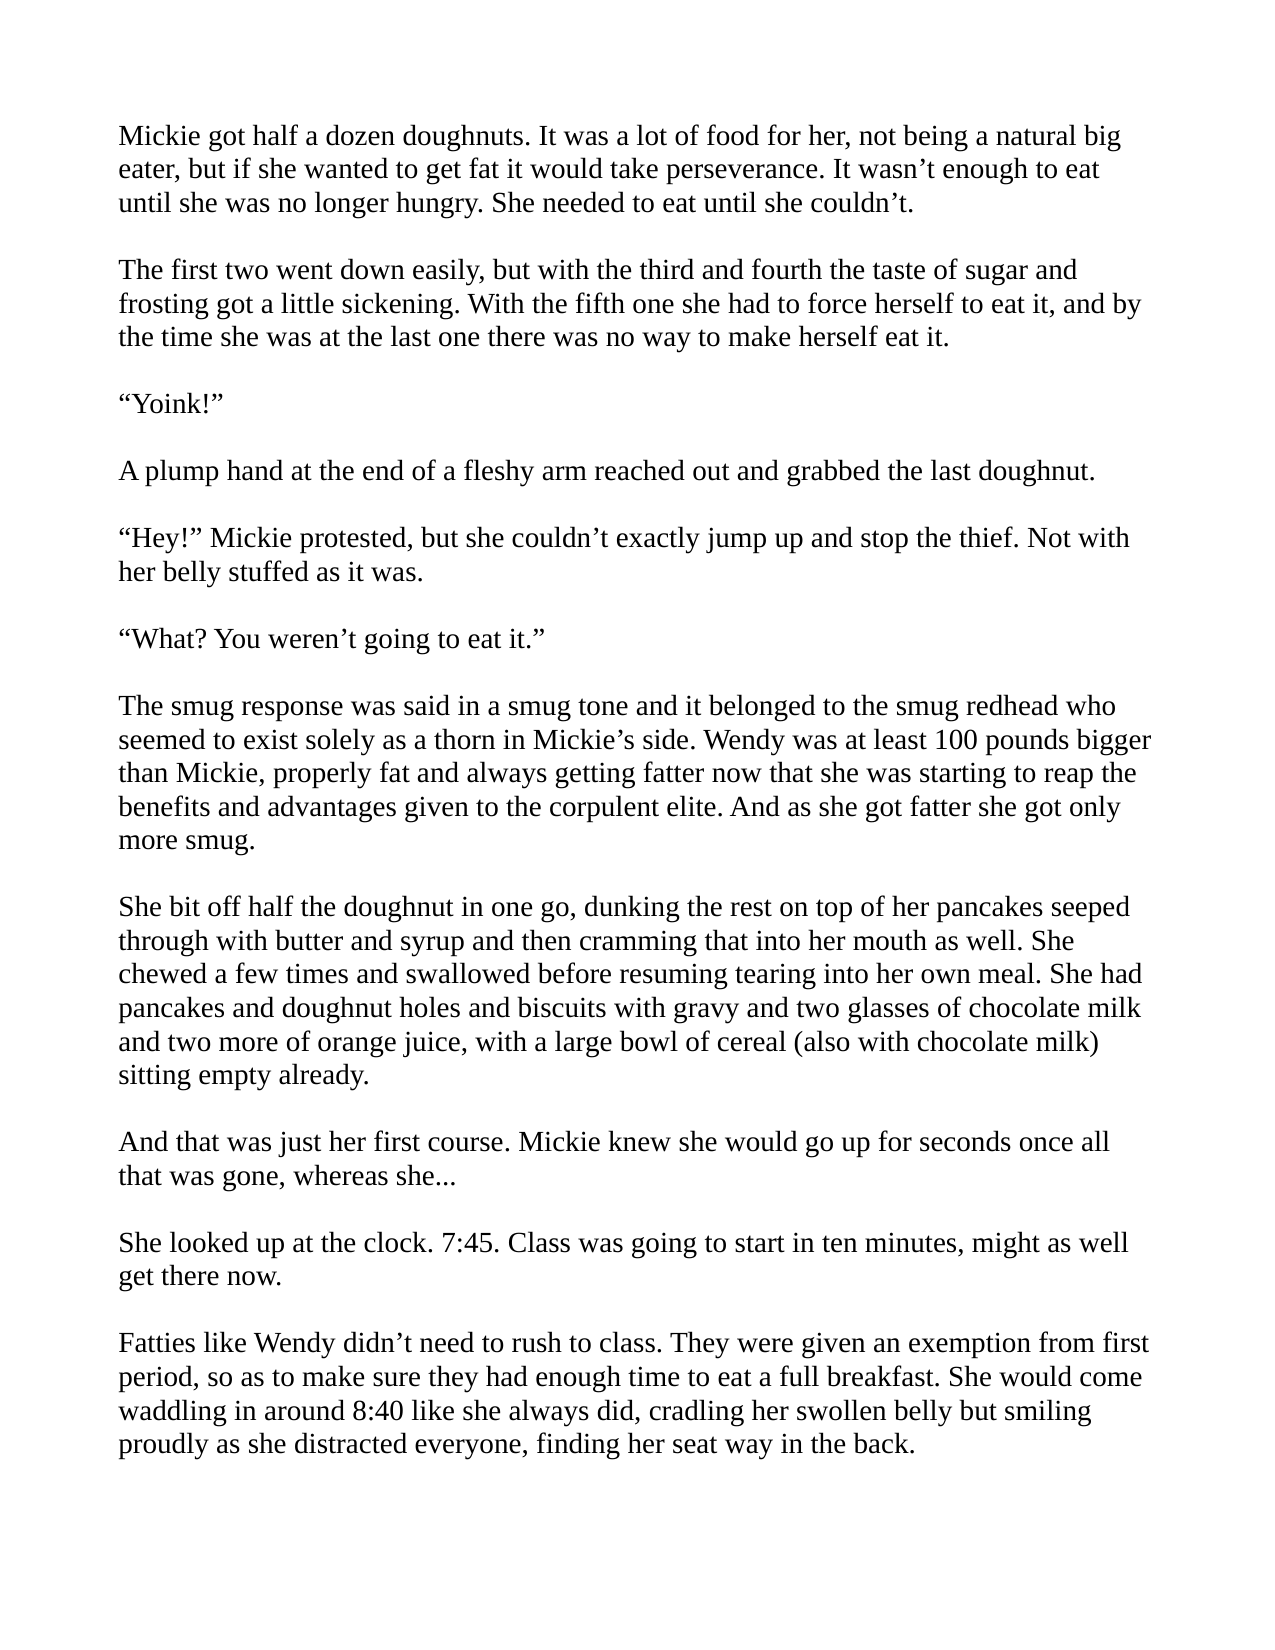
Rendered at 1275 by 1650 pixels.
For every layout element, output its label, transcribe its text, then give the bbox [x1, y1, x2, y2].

text A plump hand at the end of a fleshy arm reached out and grabbed the last doughnut. [118, 453, 1157, 487]
text And that was just her first course. Mickie knew she would go up for seconds once all that was gone, whereas she... [118, 1124, 1157, 1191]
text Fatties like Wendy didn’t need to rush to class. They were given an exemption from first period, so as to make sure they had enough time to eat a full breakfast. She would come waddling in around 8:40 like she always did, cradling her swollen belly but smiling proudly as she distracted everyone, finding her seat way in the back. [118, 1326, 1157, 1460]
text The smug response was said in a smug tone and it belonged to the smug redhead who seemed to exist solely as a thorn in Mickie’s side. Wendy was at least 100 pounds bigger than Mickie, properly fat and always getting fatter now that she was starting to reap the benefits and advantages given to the corpulent elite. And as she got fatter she got only more smug. [118, 688, 1157, 856]
text Mickie got half a dozen doughnuts. It was a lot of food for her, not being a natural big eater, but if she wanted to get fat it would take perseverance. It wasn’t enough to eat until she was no longer hungry. She needed to eat until she couldn’t. [118, 118, 1157, 219]
text “Hey!” Mickie protested, but she couldn’t exactly jump up and stop the thief. Not with her belly stuffed as it was. [118, 521, 1157, 588]
text “Yoink!” [118, 386, 1157, 420]
text She bit off half the doughnut in one go, dunking the rest on top of her pancakes seeped through with butter and syrup and then cramming that into her mouth as well. She chewed a few times and swallowed before resuming tearing into her own meal. She had pancakes and doughnut holes and biscuits with gravy and two glasses of chocolate milk and two more of orange juice, with a large bowl of cereal (also with chocolate milk) sitting empty already. [118, 889, 1157, 1091]
text She looked up at the clock. 7:45. Class was going to start in ten minutes, might as well get there now. [118, 1225, 1157, 1292]
text “What? You weren’t going to eat it.” [118, 621, 1157, 655]
text The first two went down easily, but with the third and fourth the taste of sugar and frosting got a little sickening. With the fifth one she had to force herself to eat it, and by the time she was at the last one there was no way to make herself eat it. [118, 252, 1157, 353]
